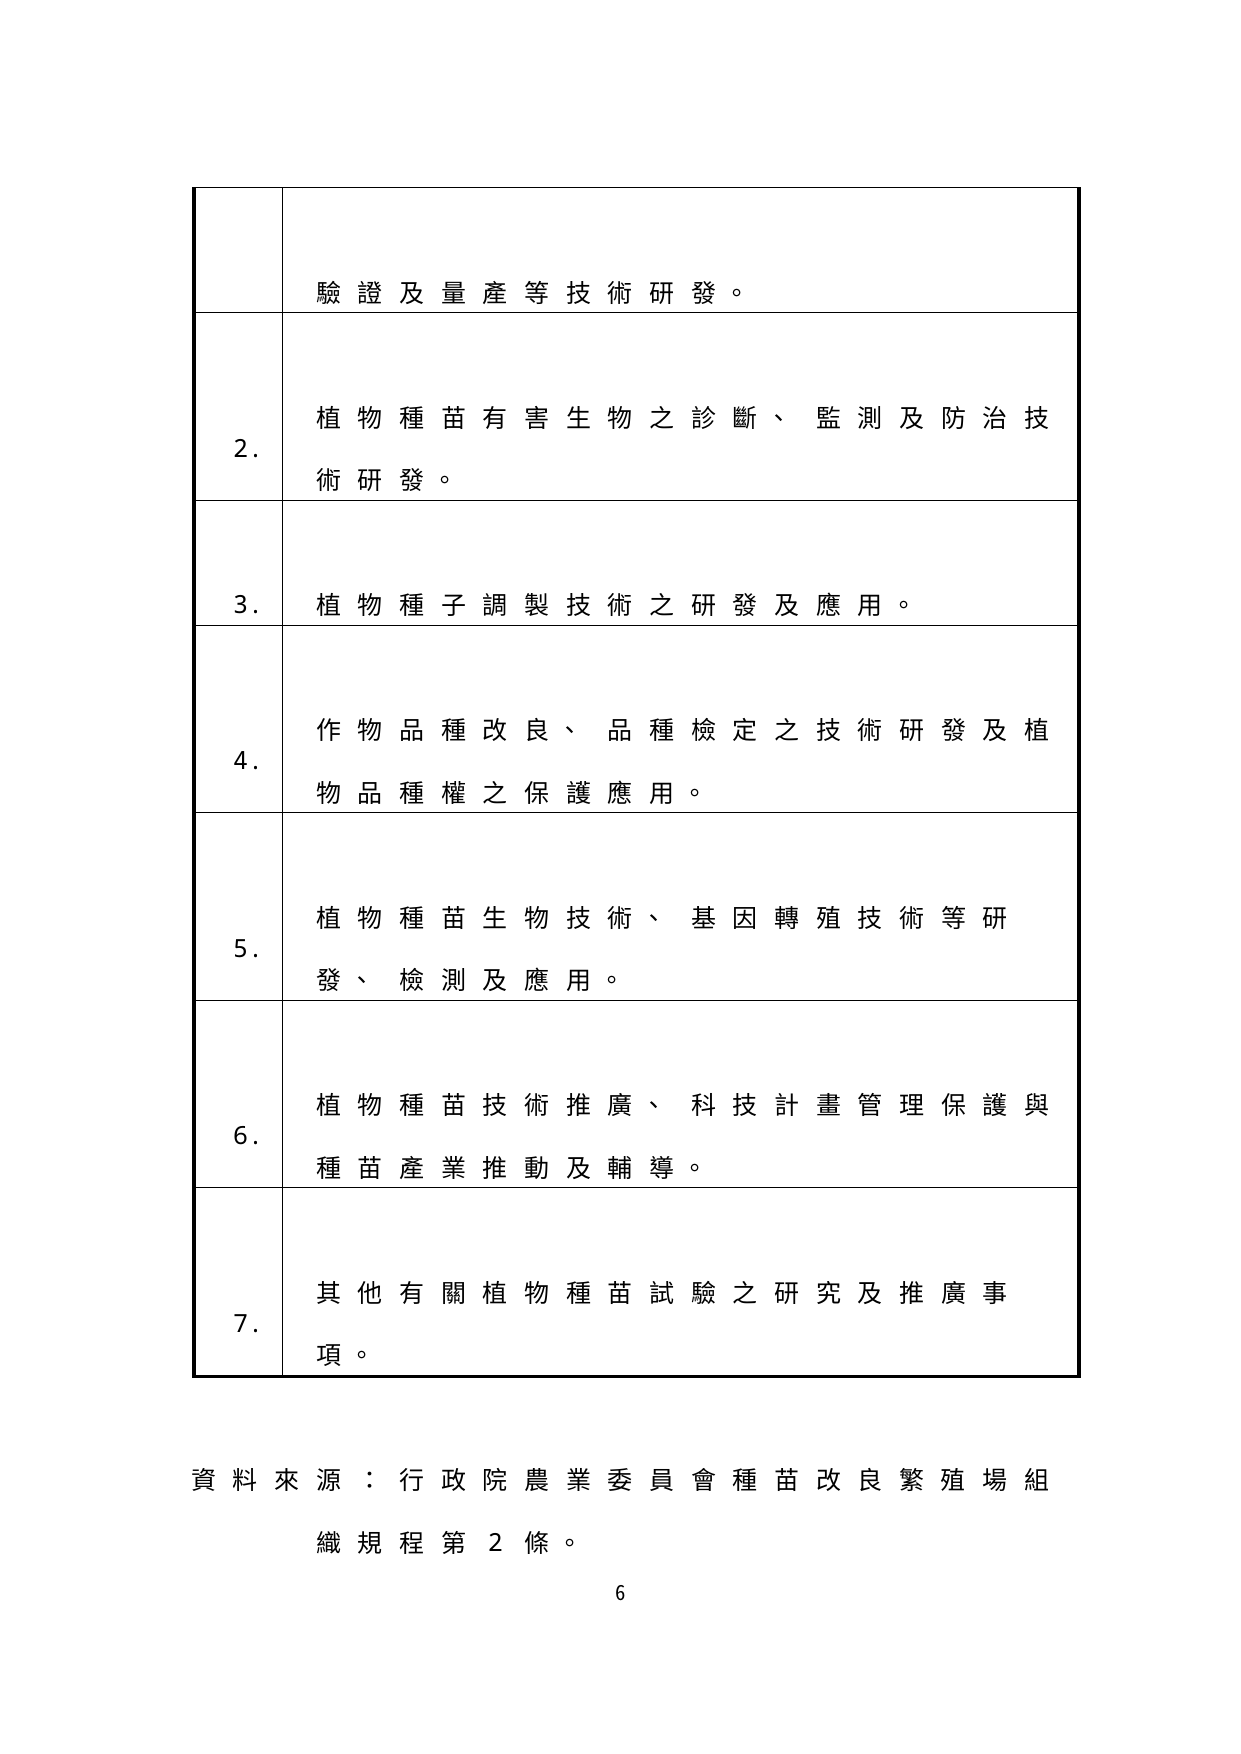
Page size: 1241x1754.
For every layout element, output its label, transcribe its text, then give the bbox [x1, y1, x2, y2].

table_cell 6. [196, 1001, 282, 1187]
table_cell 2. [196, 313, 282, 499]
table_cell 作物品種改良、品種檢定之技術研發及植物品種權之保護應用。 [283, 626, 1077, 812]
table_cell 驗證及量產等技術研發。 [283, 188, 1077, 312]
table_cell 植物種苗技術推廣、科技計畫管理保護與種苗產業推動及輔導。 [283, 1001, 1077, 1187]
table_cell 其他有關植物種苗試驗之研究及推廣事項。 [283, 1188, 1077, 1374]
table_cell [196, 188, 282, 312]
table_cell 7. [196, 1188, 282, 1374]
table_cell 5. [196, 813, 282, 999]
table_cell 3. [196, 501, 282, 624]
table_cell 4. [196, 626, 282, 812]
table_cell 植物種苗生物技術、基因轉殖技術等研發、檢測及應用。 [283, 813, 1077, 999]
table_cell 植物種苗有害生物之診斷、監測及防治技術研發。 [283, 313, 1077, 499]
text 資料來源：行政院農業委員會種苗改良繁殖場組織規程第2條。 [183, 1437, 1058, 1562]
table_cell 植物種子調製技術之研發及應用。 [283, 501, 1077, 624]
